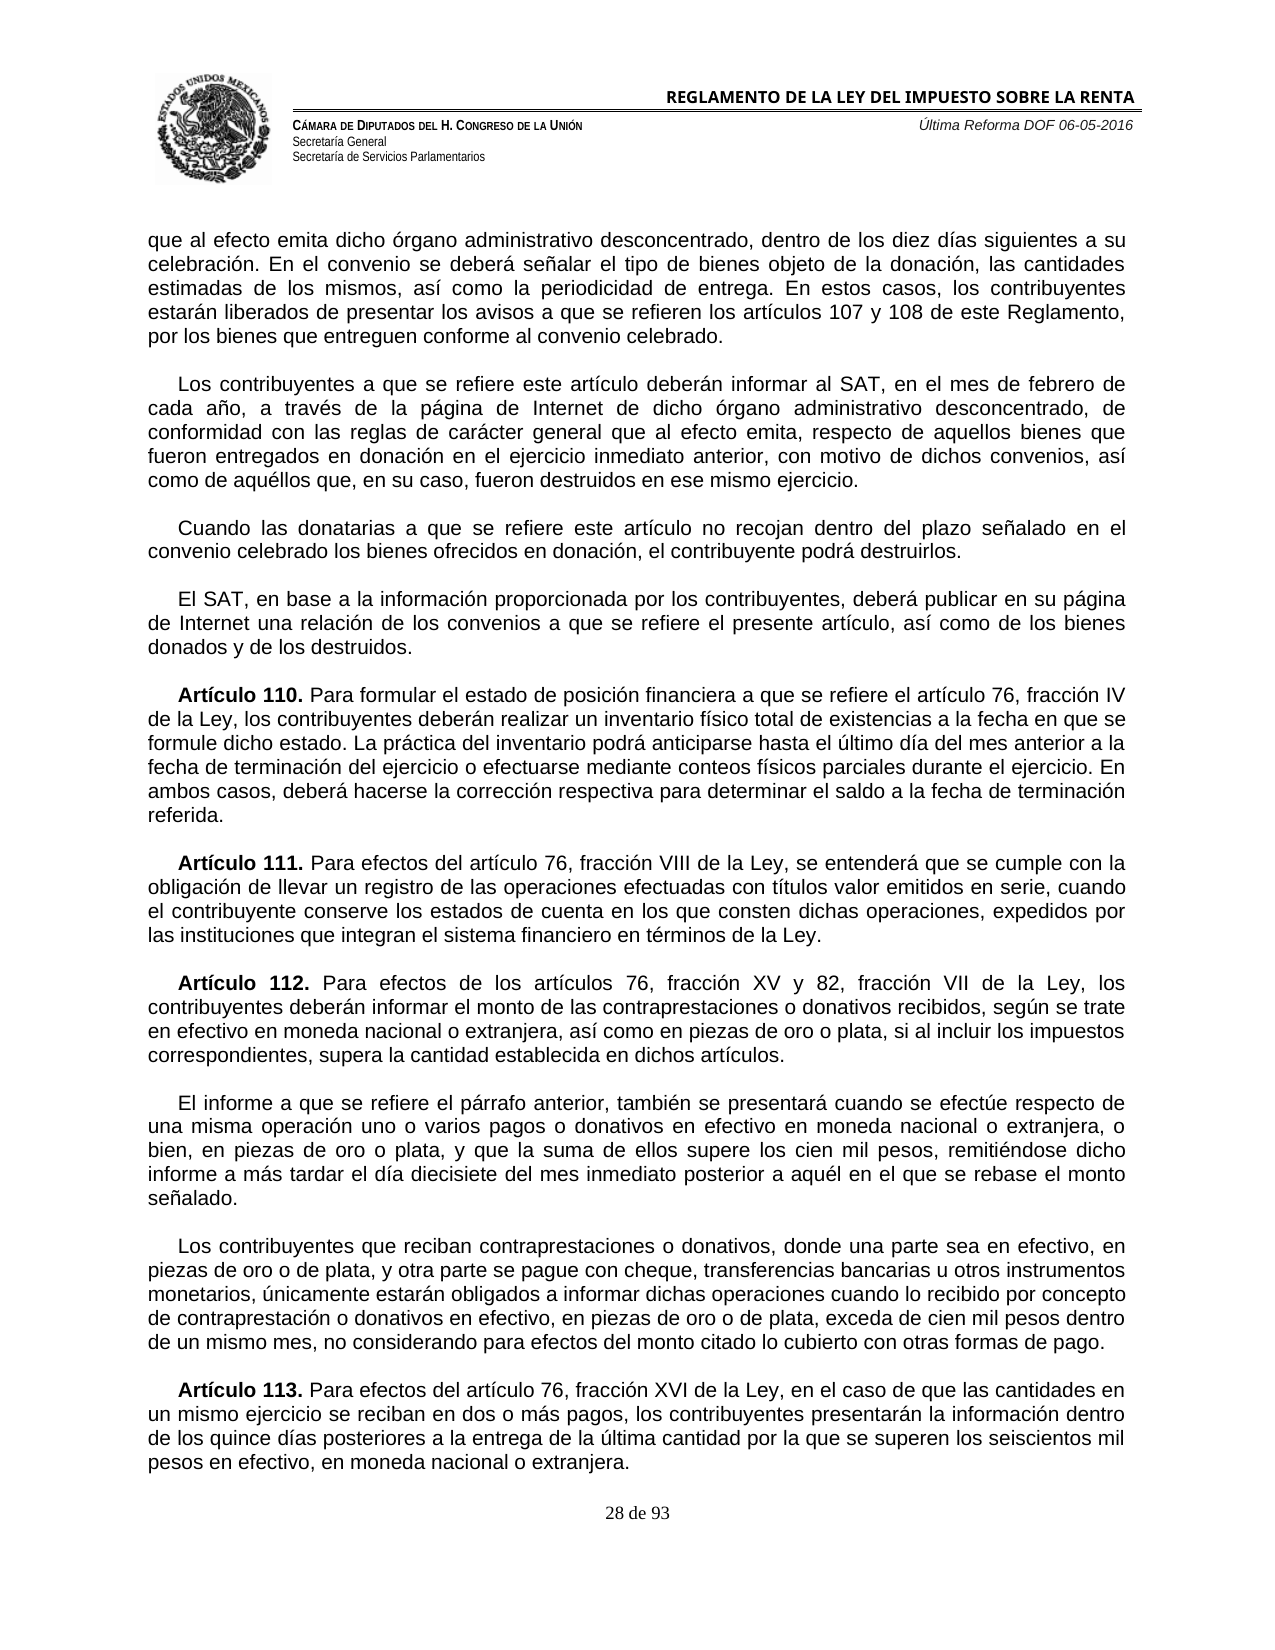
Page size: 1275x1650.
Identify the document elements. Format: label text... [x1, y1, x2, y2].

text que al efecto emita dicho órgano administrativo desconcentrado, dentro de los diez días siguientes a su celebración. En el convenio se deberá señalar el tipo de bienes objeto de la donación, las cantidades estimadas de los mismos, así como la periodicidad de entrega. En estos casos, los contribuyentes estarán liberados de presentar los avisos a que se refieren los artículos 107 y 108 de este Reglamento, por los bienes que entreguen conforme al convenio celebrado. [148, 228, 1127, 348]
text Cuando las donatarias a que se refiere este artículo no recojan dentro del plazo señalado en el convenio celebrado los bienes ofrecidos en donación, el contribuyente podrá destruirlos. [148, 515, 1127, 563]
text Los contribuyentes a que se refiere este artículo deberán informar al SAT, en el mes de febrero de cada año, a través de la página de Internet de dicho órgano administrativo desconcentrado, de conformidad con las reglas de carácter general que al efecto emita, respecto de aquellos bienes que fueron entregados en donación en el ejercicio inmediato anterior, con motivo de dichos convenios, así como de aquéllos que, en su caso, fueron destruidos en ese mismo ejercicio. [148, 372, 1127, 491]
text Artículo 111. Para efectos del artículo 76, fracción VIII de la Ley, se entenderá que se cumple con la obligación de llevar un registro de las operaciones efectuadas con títulos valor emitidos en serie, cuando el contribuyente conserve los estados de cuenta en los que consten dichas operaciones, expedidos por las instituciones que integran el sistema financiero en términos de la Ley. [148, 851, 1127, 947]
text Artículo 112. Para efectos de los artículos 76, fracción XV y 82, fracción VII de la Ley, los contribuyentes deberán informar el monto de las contraprestaciones o donativos recibidos, según se trate en efectivo en moneda nacional o extranjera, así como en piezas de oro o plata, si al incluir los impuestos correspondientes, supera la cantidad establecida en dichos artículos. [148, 971, 1127, 1066]
text Los contribuyentes que reciban contraprestaciones o donativos, donde una parte sea en efectivo, en piezas de oro o de plata, y otra parte se pague con cheque, transferencias bancarias u otros instrumentos monetarios, únicamente estarán obligados a informar dichas operaciones cuando lo recibido por concepto de contraprestación o donativos en efectivo, en piezas de oro o de plata, exceda de cien mil pesos dentro de un mismo mes, no considerando para efectos del monto citado lo cubierto con otras formas de pago. [148, 1234, 1127, 1354]
text El informe a que se refiere el párrafo anterior, también se presentará cuando se efectúe respecto de una misma operación uno o varios pagos o donativos en efectivo en moneda nacional o extranjera, o bien, en piezas de oro o plata, y que la suma de ellos supere los cien mil pesos, remitiéndose dicho informe a más tardar el día diecisiete del mes inmediato posterior a aquél en el que se rebase el monto señalado. [148, 1090, 1127, 1210]
text El SAT, en base a la información proporcionada por los contribuyentes, deberá publicar en su página de Internet una relación de los convenios a que se refiere el presente artículo, así como de los bienes donados y de los destruidos. [148, 587, 1127, 659]
text Artículo 110. Para formular el estado de posición financiera a que se refiere el artículo 76, fracción IV de la Ley, los contribuyentes deberán realizar un inventario físico total de existencias a la fecha en que se formule dicho estado. La práctica del inventario podrá anticiparse hasta el último día del mes anterior a la fecha de terminación del ejercicio o efectuarse mediante conteos físicos parciales durante el ejercicio. En ambos casos, deberá hacerse la corrección respectiva para determinar el saldo a la fecha de terminación referida. [148, 683, 1127, 827]
text Artículo 113. Para efectos del artículo 76, fracción XVI de la Ley, en el caso de que las cantidades en un mismo ejercicio se reciban en dos o más pagos, los contribuyentes presentarán la información dentro de los quince días posteriores a la entrega de la última cantidad por la que se superen los seiscientos mil pesos en efectivo, en moneda nacional o extranjera. [148, 1378, 1127, 1474]
